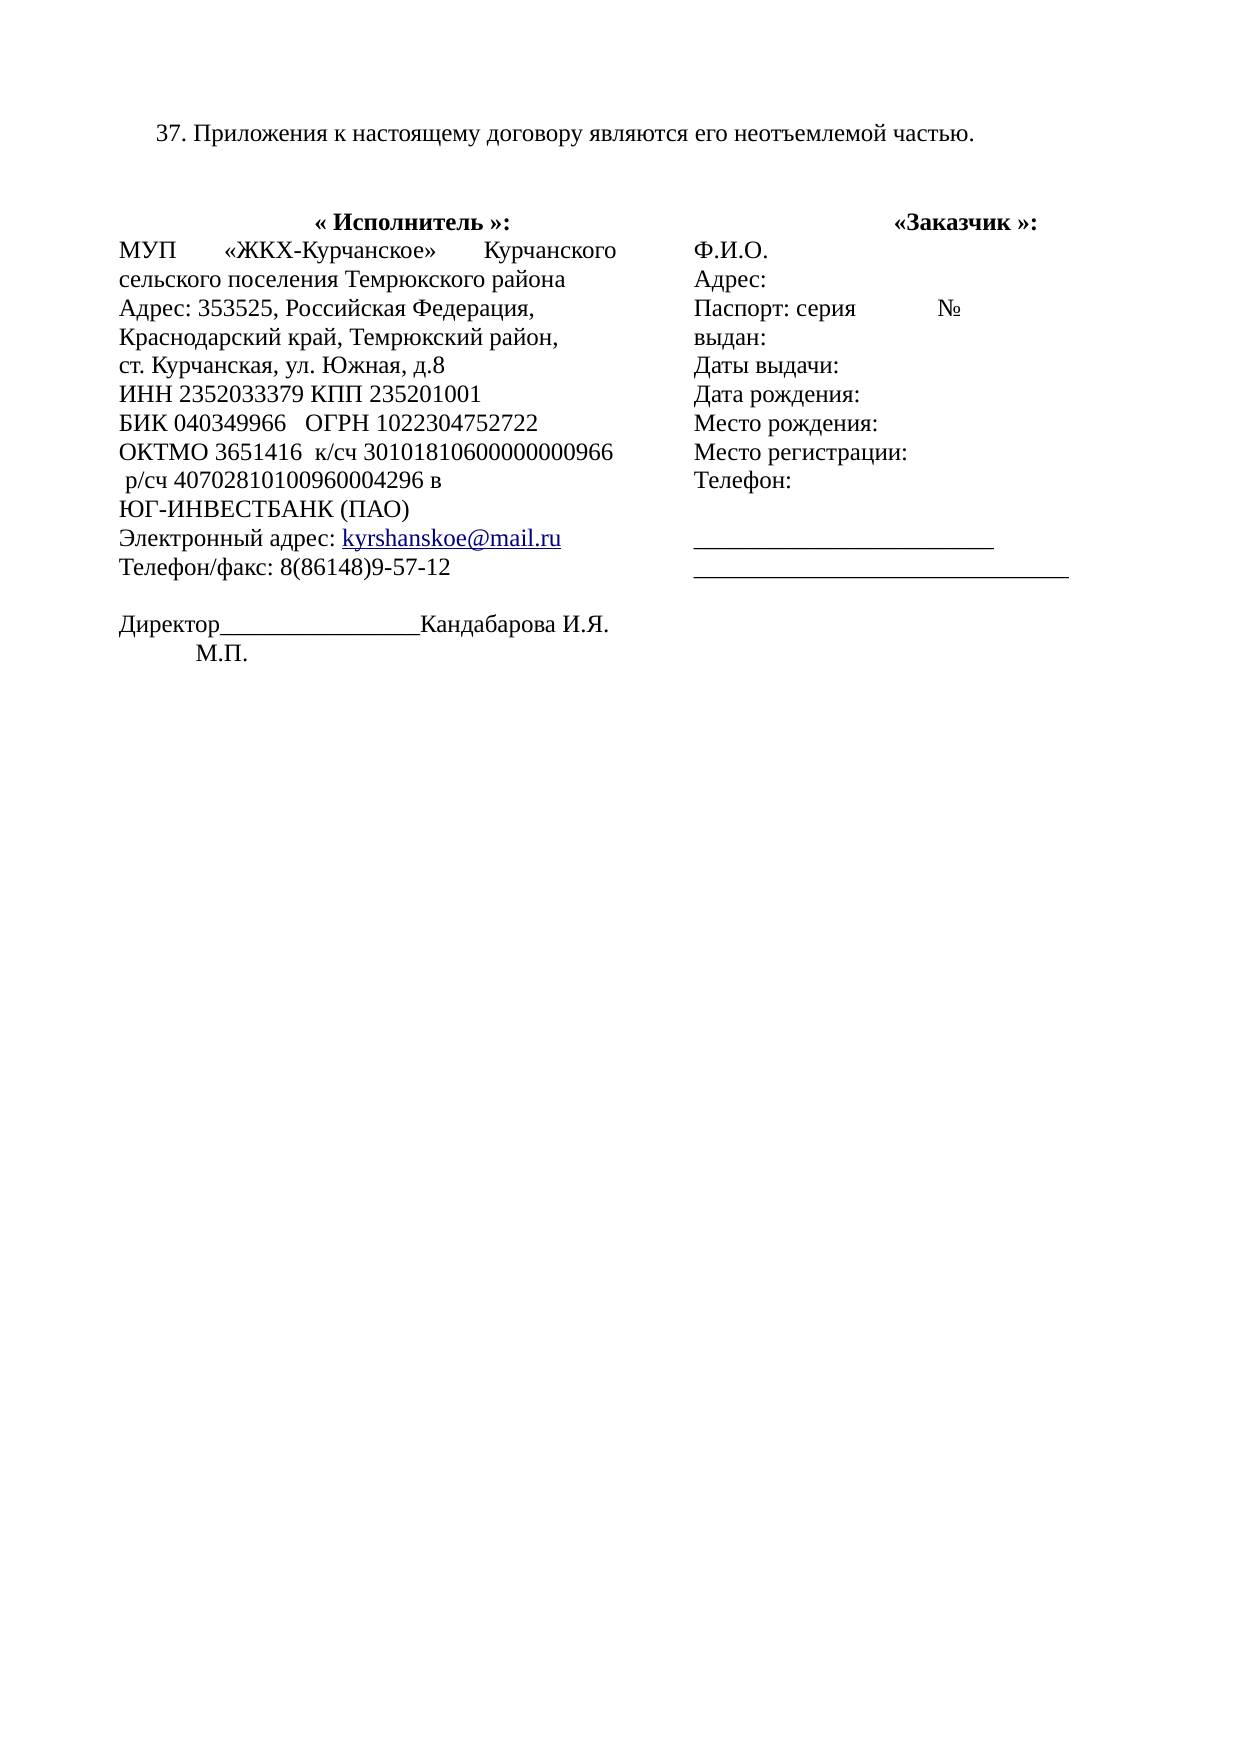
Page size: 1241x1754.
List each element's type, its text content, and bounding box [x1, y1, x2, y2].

table_header « Исполнитель »: МУП «ЖКХ-Курчанское» Курчанского сельского поселения Темрюкского района Адрес: 353525, Российская Федерация, Краснодарский край, Темрюкский район, ст. Курчанская, ул. Южная, д.8 ИНН 2352033379 КПП 235201001 БИК 040349966 ОГРН 1022304752722 ОКТМО 3651416 к/сч 30101810600000000966 р/сч 40702810100960004296 в ЮГ-ИНВЕСТБАНК (ПАО) Электронный адрес: kyrshanskoe@mail.ru Телефон/факс: 8(86148)9-57-12 Директор________________Кандабарова И.Я. М.П. [119, 207, 618, 696]
table_header «Заказчик »: Ф.И.О. Адрес: Паспорт: серия № выдан: Даты выдачи: Дата рождения: Место рождения: Место регистрации: Телефон: ________________________ ______________________________ [618, 207, 1167, 696]
list Приложения к настоящему договору являются его неотъемлемой частью. [156, 118, 1122, 147]
